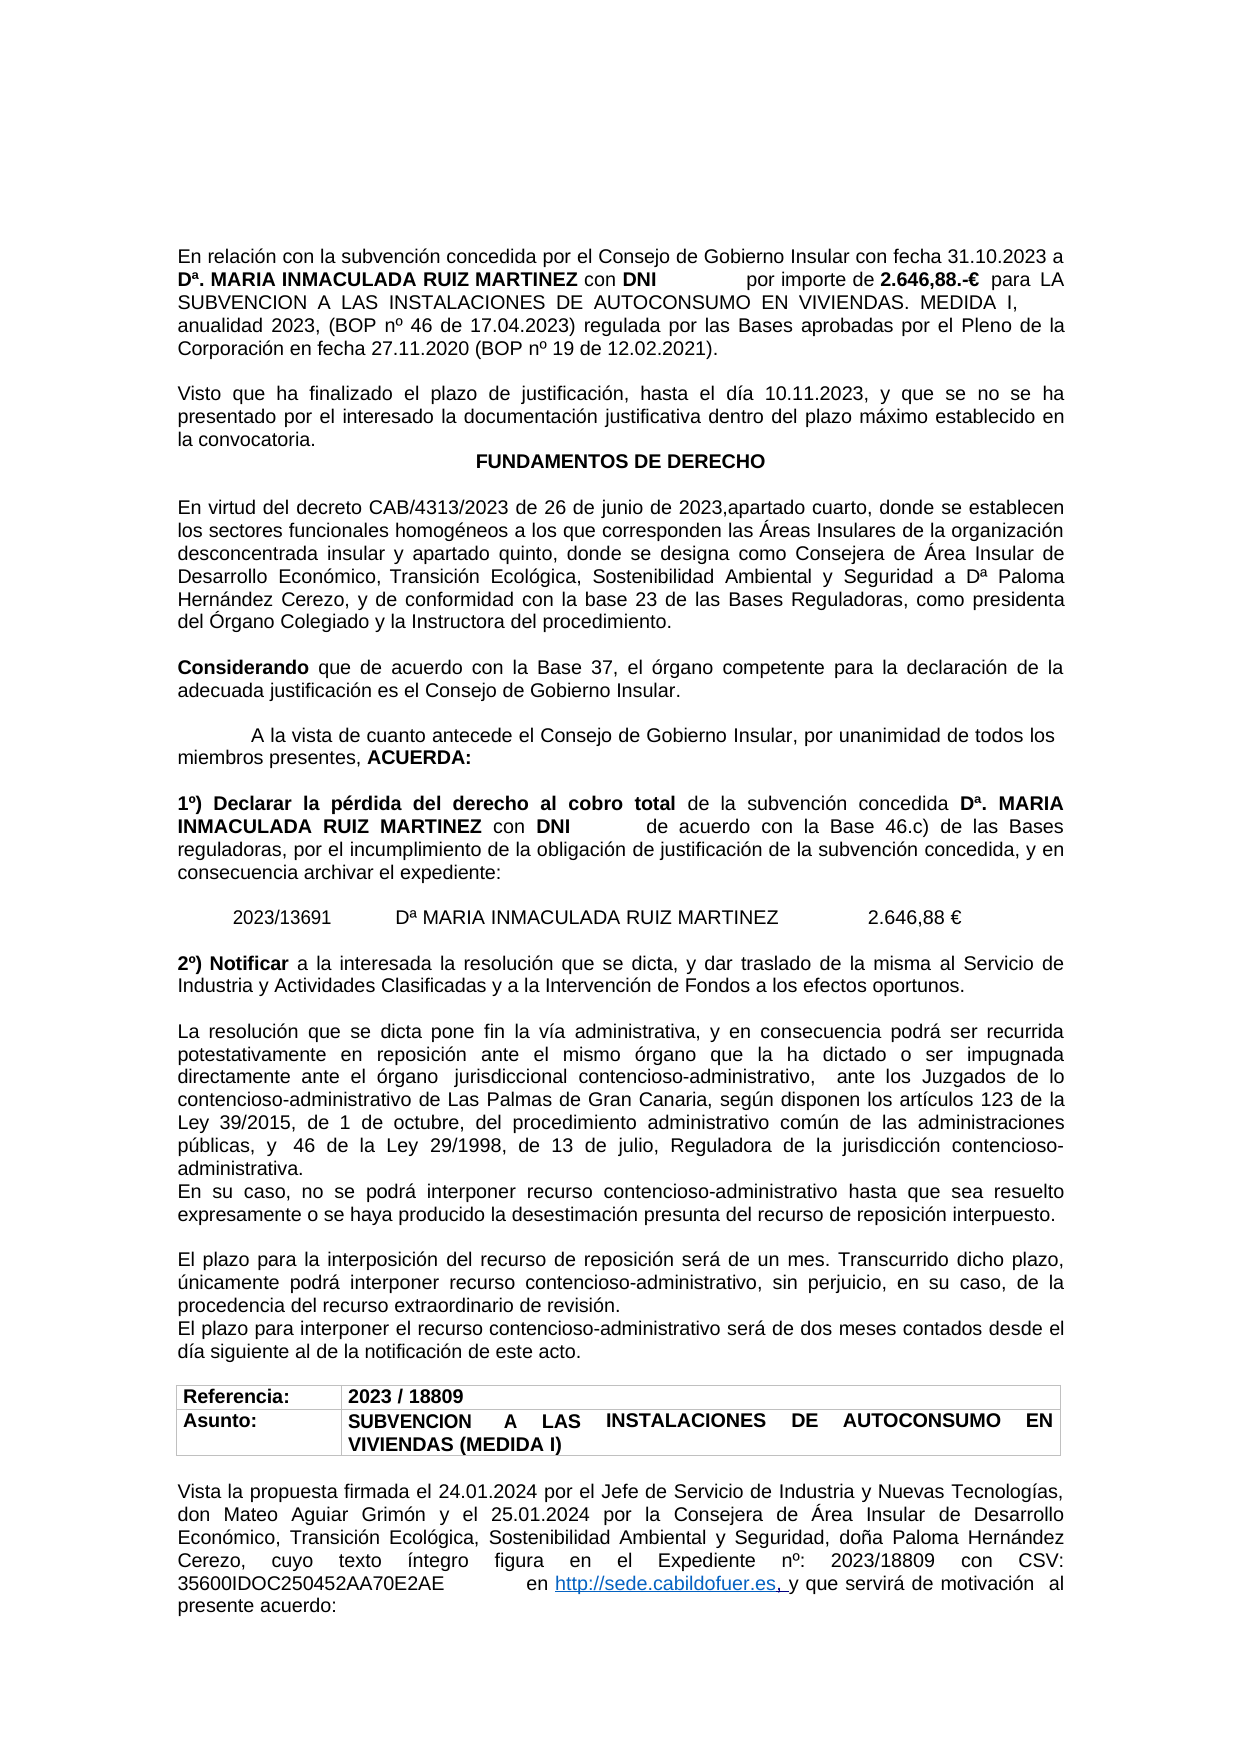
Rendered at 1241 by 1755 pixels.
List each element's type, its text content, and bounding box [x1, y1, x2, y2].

text El plazo para la interposición del recurso de reposición será de un mes. Transcurrido dicho plazo, únicamente podrá interponer recurso contencioso-administrativo, sin perjuicio, en su caso, de la procedencia del recurso extraordinario de revisión. [177, 1248, 1064, 1317]
text En relación con la subvención concedida por el Consejo de Gobierno Insular con fecha 31.10.2023 a Dª. MARIA INMACULADA RUIZ MARTINEZ con DNI por importe de 2.646,88.-€ para LA SUBVENCION A LAS INSTALACIONES DE AUTOCONSUMO EN VIVIENDAS. MEDIDA I, [177, 245, 1064, 313]
table_cell DE [779, 1410, 831, 1455]
table_cell Asunto: [177, 1410, 341, 1455]
text Visto que ha finalizado el plazo de justificación, hasta el día 10.11.2023, y que se no se ha presentado por el interesado la documentación justificativa dentro del plazo máximo establecido en la convocatoria. [177, 382, 1064, 450]
text La resolución que se dicta pone fin la vía administrativa, y en consecuencia podrá ser recurrida potestativamente en reposición ante el mismo órgano que la ha dictado o ser impugnada directamente ante el órgano jurisdiccional contencioso-administrativo, ante los Juzgados de lo contencioso-administrativo de Las Palmas de Gran Canaria, según disponen los artículos 123 de la Ley 39/2015, de 1 de octubre, del procedimiento administrativo común de las administraciones públicas, y 46 de la Ley 29/1998, de 13 de julio, Reguladora de la jurisdicción contencioso- administrativa. [177, 1019, 1065, 1180]
table_cell INSTALACIONES [594, 1410, 779, 1455]
text En virtud del decreto CAB/4313/2023 de 26 de junio de 2023,apartado cuarto, donde se establecen los sectores funcionales homogéneos a los que corresponden las Áreas Insulares de la organización desconcentrada insular y apartado quinto, donde se designa como Consejera de Área Insular de Desarrollo Económico, Transición Ecológica, Sostenibilidad Ambiental y Seguridad a Dª Paloma Hernández Cerezo, y de conformidad con la base 23 de las Bases Reguladoras, como presidenta del Órgano Colegiado y la Instructora del procedimiento. [177, 496, 1064, 633]
text El plazo para interponer el recurso contencioso-administrativo será de dos meses contados desde el día siguiente al de la notificación de este acto. [177, 1317, 1064, 1362]
text Considerando que de acuerdo con la Base 37, el órgano competente para la declaración de la adecuada justificación es el Consejo de Gobierno Insular. [177, 656, 1064, 701]
table_cell SUBVENCION A LAS VIVIENDAS (MEDIDA I) [342, 1410, 594, 1455]
text En su caso, no se podrá interponer recurso contencioso-administrativo hasta que sea resuelto expresamente o se haya producido la desestimación presunta del recurso de reposición interpuesto. [177, 1180, 1064, 1225]
table_header 2023 / 18809 [342, 1386, 1060, 1408]
text FUNDAMENTOS DE DERECHO [427, 450, 814, 473]
table_cell EN [1014, 1410, 1060, 1455]
text 1º) Declarar la pérdida del derecho al cobro total de la subvención concedida Dª. MARIA INMACULADA RUIZ MARTINEZ con DNI de acuerdo con la Base 46.c) de las Bases reguladoras, por el incumplimiento de la obligación de justificación de la subvención concedida, y en consecuencia archivar el expediente: [177, 792, 1064, 883]
text Vista la propuesta firmada el 24.01.2024 por el Jefe de Servicio de Industria y Nuevas Tecnologías, don Mateo Aguiar Grimón y el 25.01.2024 por la Consejera de Área Insular de Desarrollo Económico, Transición Ecológica, Sostenibilidad Ambiental y Seguridad, doña Paloma Hernández Cerezo, cuyo texto íntegro figura en el Expediente nº: 2023/18809 con CSV: 35600IDOC250452AA70E2AE en http://sede.cabildofuer.es, y que servirá de motivación al presente acuerdo: [177, 1480, 1064, 1617]
text 2023/13691 Dª MARIA INMACULADA RUIZ MARTINEZ 2.646,88 € [233, 906, 1076, 929]
text 2º) Notificar a la interesada la resolución que se dicta, y dar traslado de la misma al Servicio de Industria y Actividades Clasificadas y a la Intervención de Fondos a los efectos oportunos. [177, 951, 1064, 997]
text anualidad 2023, (BOP nº 46 de 17.04.2023) regulada por las Bases aprobadas por el Pleno de la Corporación en fecha 27.11.2020 (BOP nº 19 de 12.02.2021). [177, 313, 1064, 359]
text A la vista de cuanto antecede el Consejo de Gobierno Insular, por unanimidad de todos los miembros presentes, ACUERDA: [177, 724, 1060, 769]
table_cell AUTOCONSUMO [831, 1410, 1014, 1455]
table_header Referencia: [177, 1386, 341, 1408]
